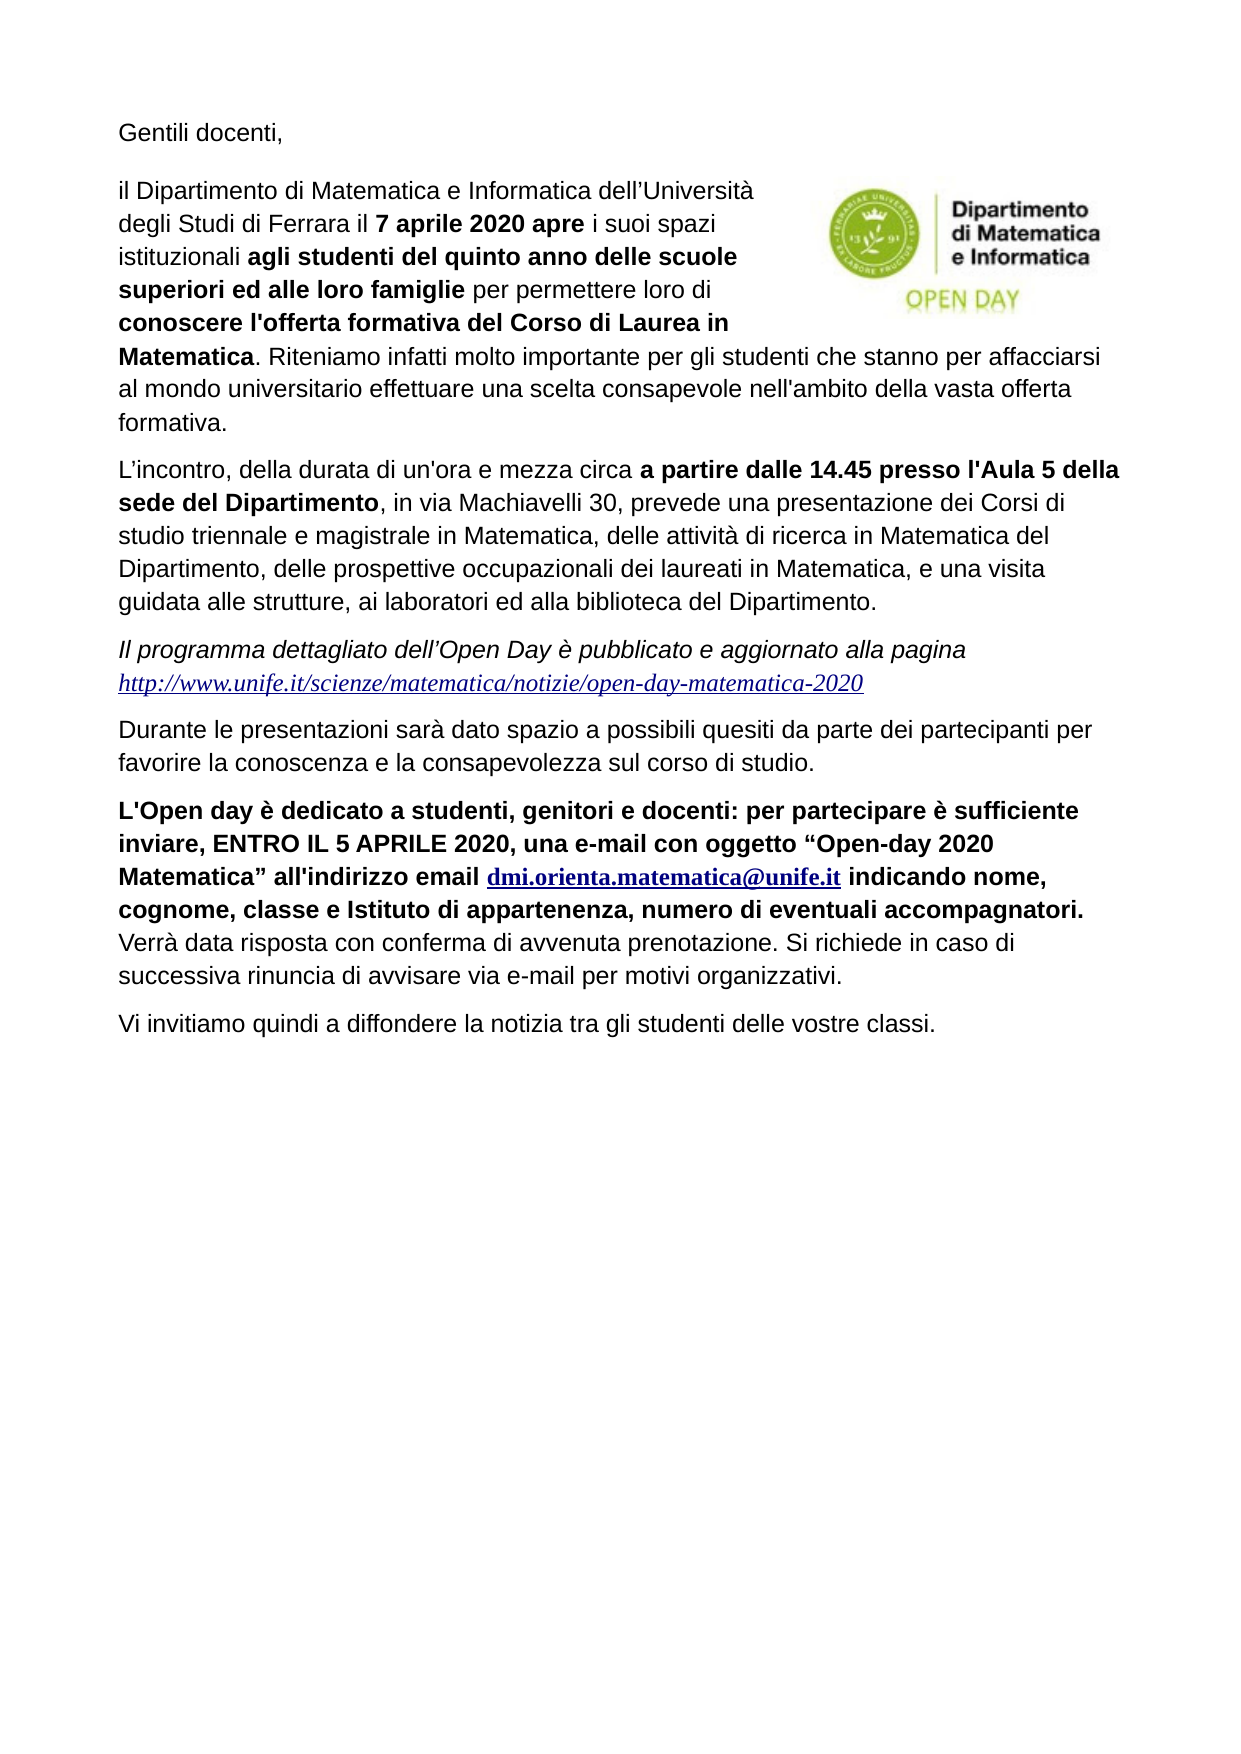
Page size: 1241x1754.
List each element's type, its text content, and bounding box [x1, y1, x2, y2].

text Gentili docenti, [118, 118, 1122, 147]
picture [809, 176, 1123, 319]
text Il programma dettagliato dell’Open Day è pubblicato e aggiornato alla pagina http://www.unife.it/scienze/matematica/notizie/open-day-matematica-2020 [118, 635, 1122, 697]
text il Dipartimento di Matematica e Informatica dell’Università degli Studi di Ferrara il 7 aprile 2020 apre i suoi spazi istituzionali agli studenti del quinto anno delle scuole superiori ed alle loro famiglie per permettere loro di conoscere l'offerta formativa del Corso di Laurea in Matematica. Riteniamo infatti molto importante per gli studenti che stanno per affacciarsi al mondo universitario effettuare una scelta consapevole nell'ambito della vasta offerta formativa. [118, 176, 1122, 436]
text Vi invitiamo quindi a diffondere la notizia tra gli studenti delle vostre classi. [118, 1009, 1122, 1038]
text L'Open day è dedicato a studenti, genitori e docenti: per partecipare è sufficiente inviare, ENTRO IL 5 APRILE 2020, una e-mail con oggetto “Open-day 2020 Matematica” all'indirizzo email dmi.orienta.matematica@unife.it indicando nome, cognome, classe e Istituto di appartenenza, numero di eventuali accompagnatori. Verrà data risposta con conferma di avvenuta prenotazione. Si richiede in caso di successiva rinuncia di avvisare via e-mail per motivi organizzativi. [118, 796, 1122, 990]
text L’incontro, della durata di un'ora e mezza circa a partire dalle 14.45 presso l'Aula 5 della sede del Dipartimento, in via Machiavelli 30, prevede una presentazione dei Corsi di studio triennale e magistrale in Matematica, delle attività di ricerca in Matematica del Dipartimento, delle prospettive occupazionali dei laureati in Matematica, e una visita guidata alle strutture, ai laboratori ed alla biblioteca del Dipartimento. [118, 455, 1122, 616]
text Durante le presentazioni sarà dato spazio a possibili quesiti da parte dei partecipanti per favorire la conoscenza e la consapevolezza sul corso di studio. [118, 715, 1122, 777]
